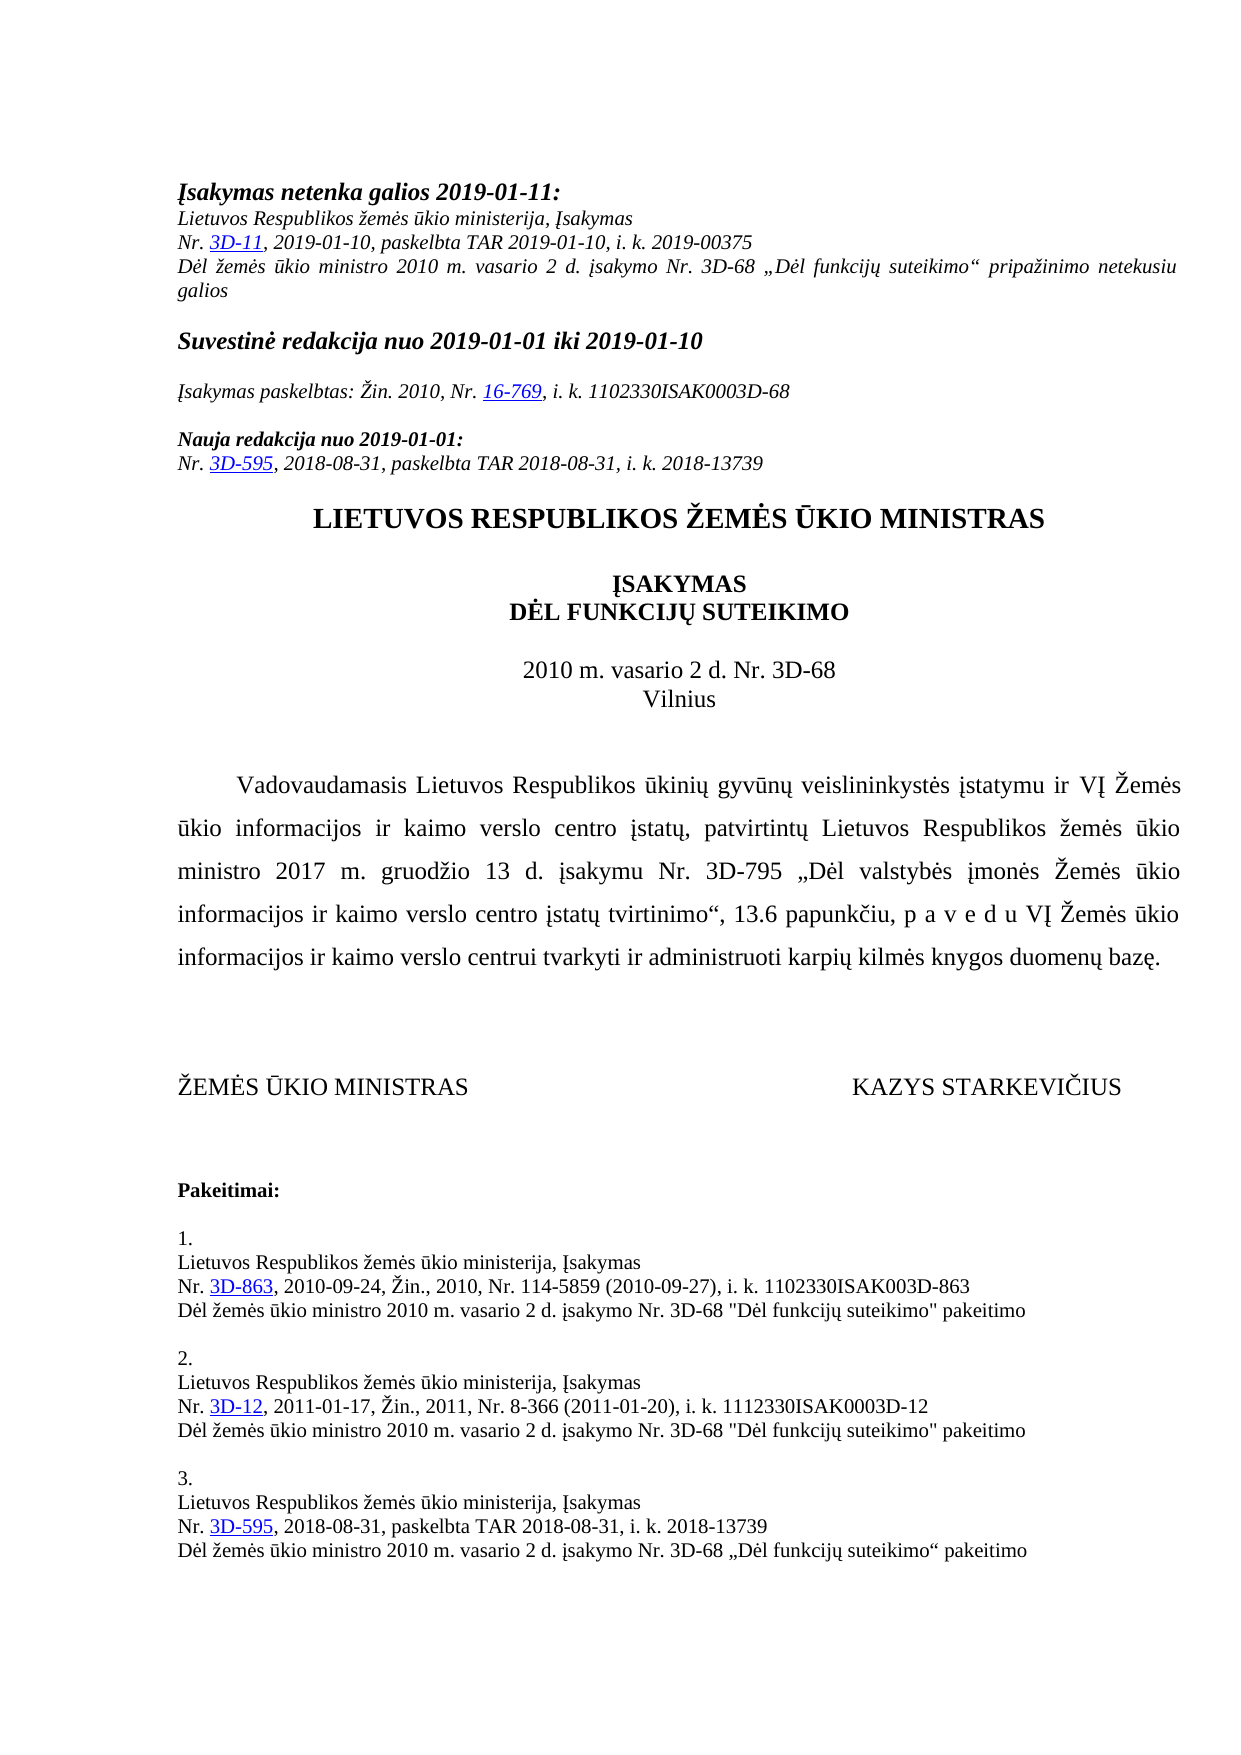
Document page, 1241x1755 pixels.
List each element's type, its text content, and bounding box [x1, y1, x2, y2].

text Dėl žemės ūkio ministro 2010 m. vasario 2 d. įsakymo Nr. 3D-68 "Dėl funkcijų suteikimo" pakeitimo [177, 1298, 1181, 1322]
text Dėl žemės ūkio ministro 2010 m. vasario 2 d. įsakymo Nr. 3D-68 "Dėl funkcijų suteikimo" pakeitimo [177, 1418, 1181, 1442]
text Suvestinė redakcija nuo 2019-01-01 iki 2019-01-10 [177, 326, 1181, 355]
text Įsakymas netenka galios 2019-01-11: [177, 177, 1181, 206]
text Nr. 3D-11, 2019-01-10, paskelbta TAR 2019-01-10, i. k. 2019-00375 [177, 230, 1181, 254]
text Įsakymas paskelbtas: Žin. 2010, Nr. 16-769, i. k. 1102330ISAK0003D-68 [177, 379, 1181, 403]
text Dėl žemės ūkio ministro 2010 m. vasario 2 d. įsakymo Nr. 3D-68 „Dėl funkcijų suteikimo“ pripažinimo netekusiu galios [177, 254, 1181, 302]
text Nauja redakcija nuo 2019-01-01: [177, 427, 1181, 451]
text LIETUVOS RESPUBLIKOS ŽEMĖS ŪKIO MINISTRAS [177, 502, 1181, 535]
text Lietuvos Respublikos žemės ūkio ministerija, Įsakymas [177, 1490, 1181, 1514]
text Nr. 3D-595, 2018-08-31, paskelbta TAR 2018-08-31, i. k. 2018-13739 [177, 451, 1181, 475]
text Vadovaudamasis Lietuvos Respublikos ūkinių gyvūnų veislininkystės įstatymu ir VĮ Žemės ūkio informacijos ir kaimo verslo centro įstatų, patvirtintų Lietuvos Respublikos žemės ūkio ministro 2017 m. gruodžio 13 d. įsakymu Nr. 3D-795 „Dėl valstybės įmonės Žemės ūkio informacijos ir kaimo verslo centro įstatų tvirtinimo“, 13.6 papunkčiu, p a v e d u VĮ Žemės ūkio informacijos ir kaimo verslo centrui tvarkyti ir administruoti karpių kilmės knygos duomenų bazę. [177, 770, 1181, 971]
text 3. [177, 1466, 1181, 1490]
text Lietuvos Respublikos žemės ūkio ministerija, Įsakymas [177, 1250, 1181, 1274]
text DĖL funkcijų suteikimo [177, 597, 1181, 626]
text Nr. 3D-595, 2018-08-31, paskelbta TAR 2018-08-31, i. k. 2018-13739 [177, 1514, 1181, 1538]
text 2. [177, 1346, 1181, 1370]
text ĮSAKYMAS [177, 569, 1181, 597]
text Dėl žemės ūkio ministro 2010 m. vasario 2 d. įsakymo Nr. 3D-68 „Dėl funkcijų suteikimo“ pakeitimo [177, 1538, 1181, 1562]
text 1. [177, 1226, 1181, 1250]
text Lietuvos Respublikos žemės ūkio ministerija, Įsakymas [177, 1370, 1181, 1394]
text Nr. 3D-12, 2011-01-17, Žin., 2011, Nr. 8-366 (2011-01-20), i. k. 1112330ISAK0003D-12 [177, 1394, 1181, 1418]
text Nr. 3D-863, 2010-09-24, Žin., 2010, Nr. 114-5859 (2010-09-27), i. k. 1102330ISAK003D-863 [177, 1274, 1181, 1298]
text Lietuvos Respublikos žemės ūkio ministerija, Įsakymas [177, 206, 1181, 230]
text 2010 m. vasario 2 d. Nr. 3D-68 [177, 655, 1181, 684]
text Vilnius [177, 684, 1181, 712]
text Pakeitimai: [177, 1177, 1181, 1202]
text Žemės ūkio ministras Kazys Starkevičius [177, 1072, 1181, 1101]
